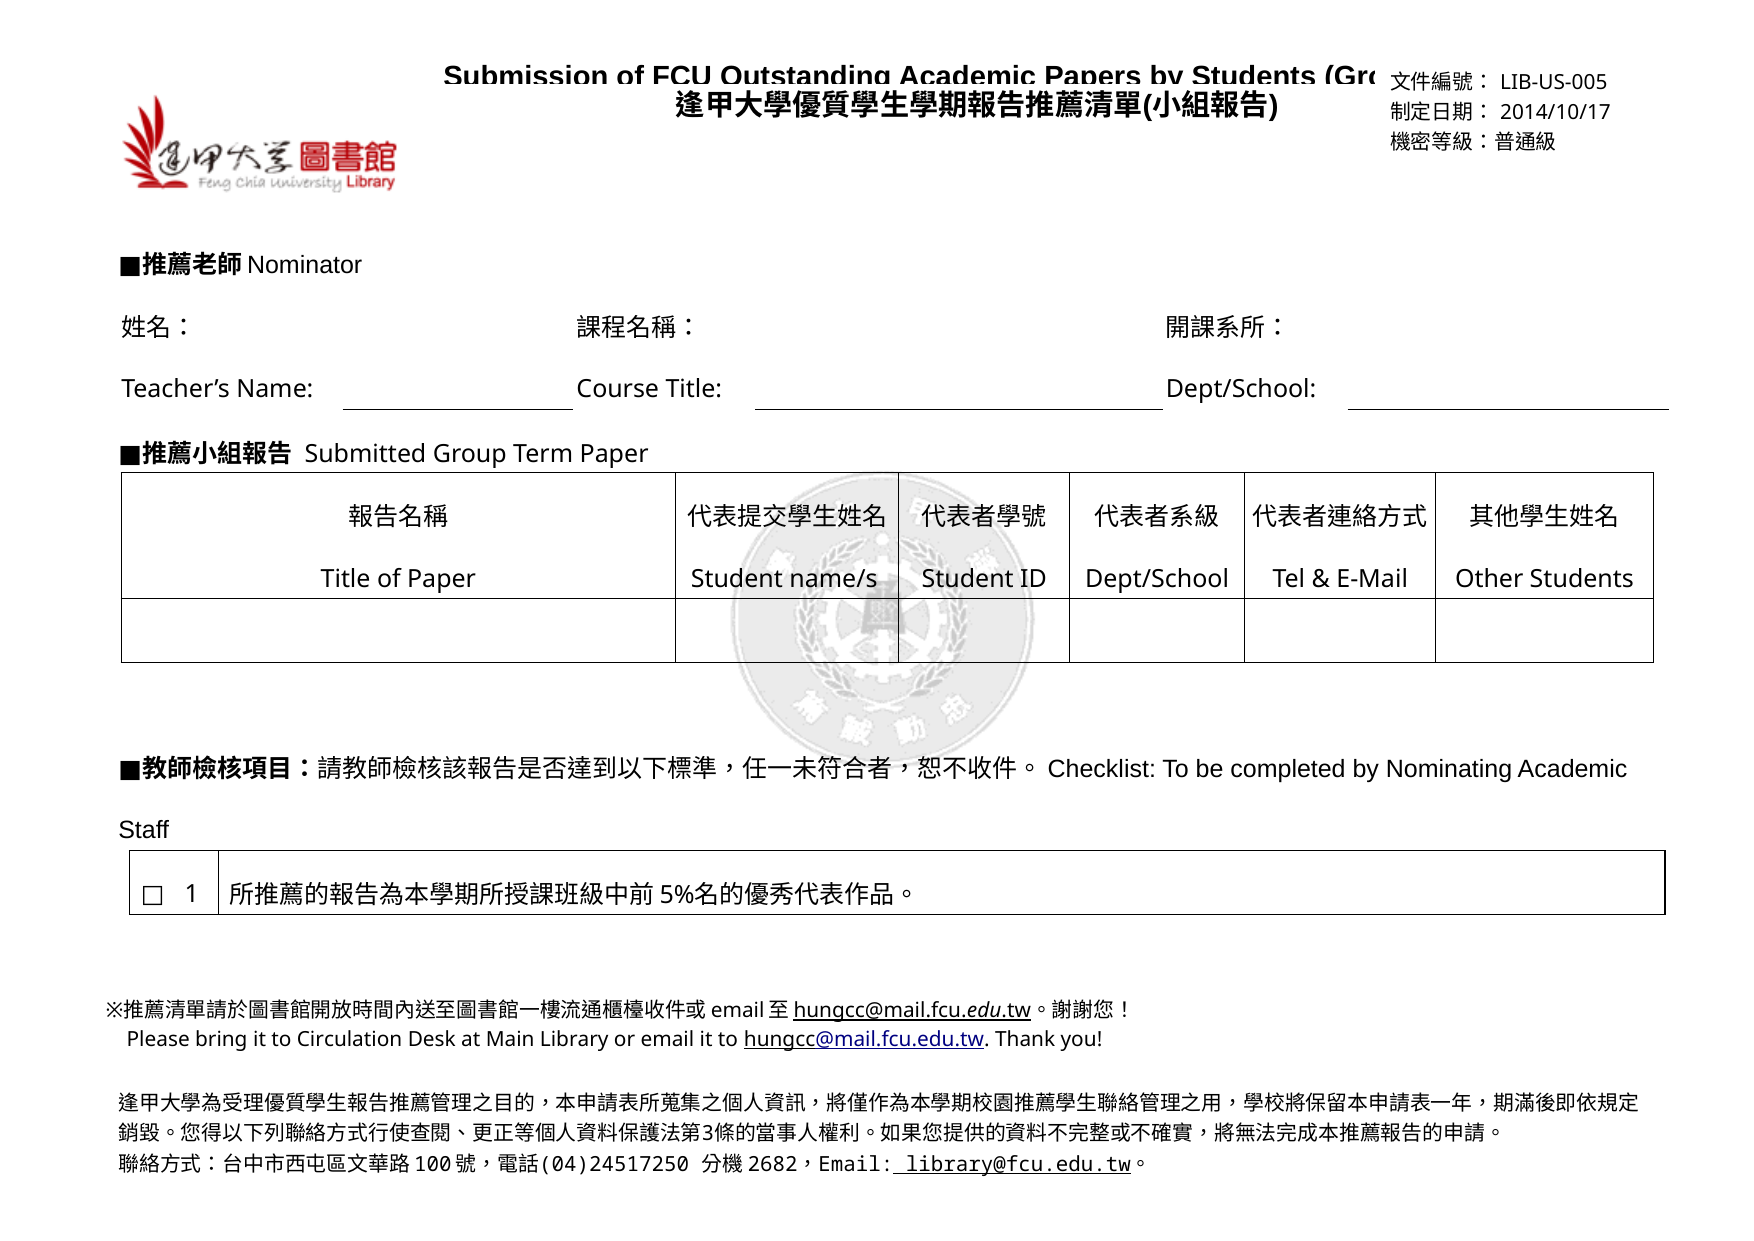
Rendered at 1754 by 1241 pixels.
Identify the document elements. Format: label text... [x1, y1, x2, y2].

table_header 課程名稱： Course Title: [573, 284, 755, 409]
table_header [1348, 284, 1668, 409]
table_header 代表者連絡方式 Tel & E-Mail [1245, 473, 1435, 598]
table_header 1 [130, 851, 218, 914]
table_header 開課系所： Dept/School: [1163, 284, 1348, 409]
table_header 姓名： Teacher’s Name: [118, 284, 343, 409]
table_header 報告名稱 Title of Paper [122, 473, 675, 598]
table_header 代表者系級 Dept/School [1070, 473, 1244, 598]
table_cell [1043, 599, 1069, 662]
table_cell [1070, 599, 1244, 662]
text ■推薦老師Nominator [118, 221, 1648, 284]
table_cell [676, 599, 723, 662]
table_header 代表提交學生姓名 Student name/s [676, 473, 723, 598]
table_cell [1245, 599, 1435, 662]
table_header 代表者學號 Student ID [1043, 473, 1069, 598]
text ■教師檢核項目：請教師檢核該報告是否達到以下標準，任一未符合者，恕不收件。 Checklist: To be completed by Nominating Academic Staff [118, 725, 1648, 850]
table_cell [1436, 599, 1653, 662]
table_cell [122, 599, 675, 662]
table_header 所推薦的報告為本學期所授課班級中前5%名的優秀代表作品。 [219, 851, 1664, 914]
table_header 其他學生姓名 Other Students [1436, 473, 1653, 598]
table_header [343, 284, 573, 409]
table_header [755, 284, 1163, 409]
text ■推薦小組報告 Submitted Group Term Paper [118, 410, 1648, 472]
